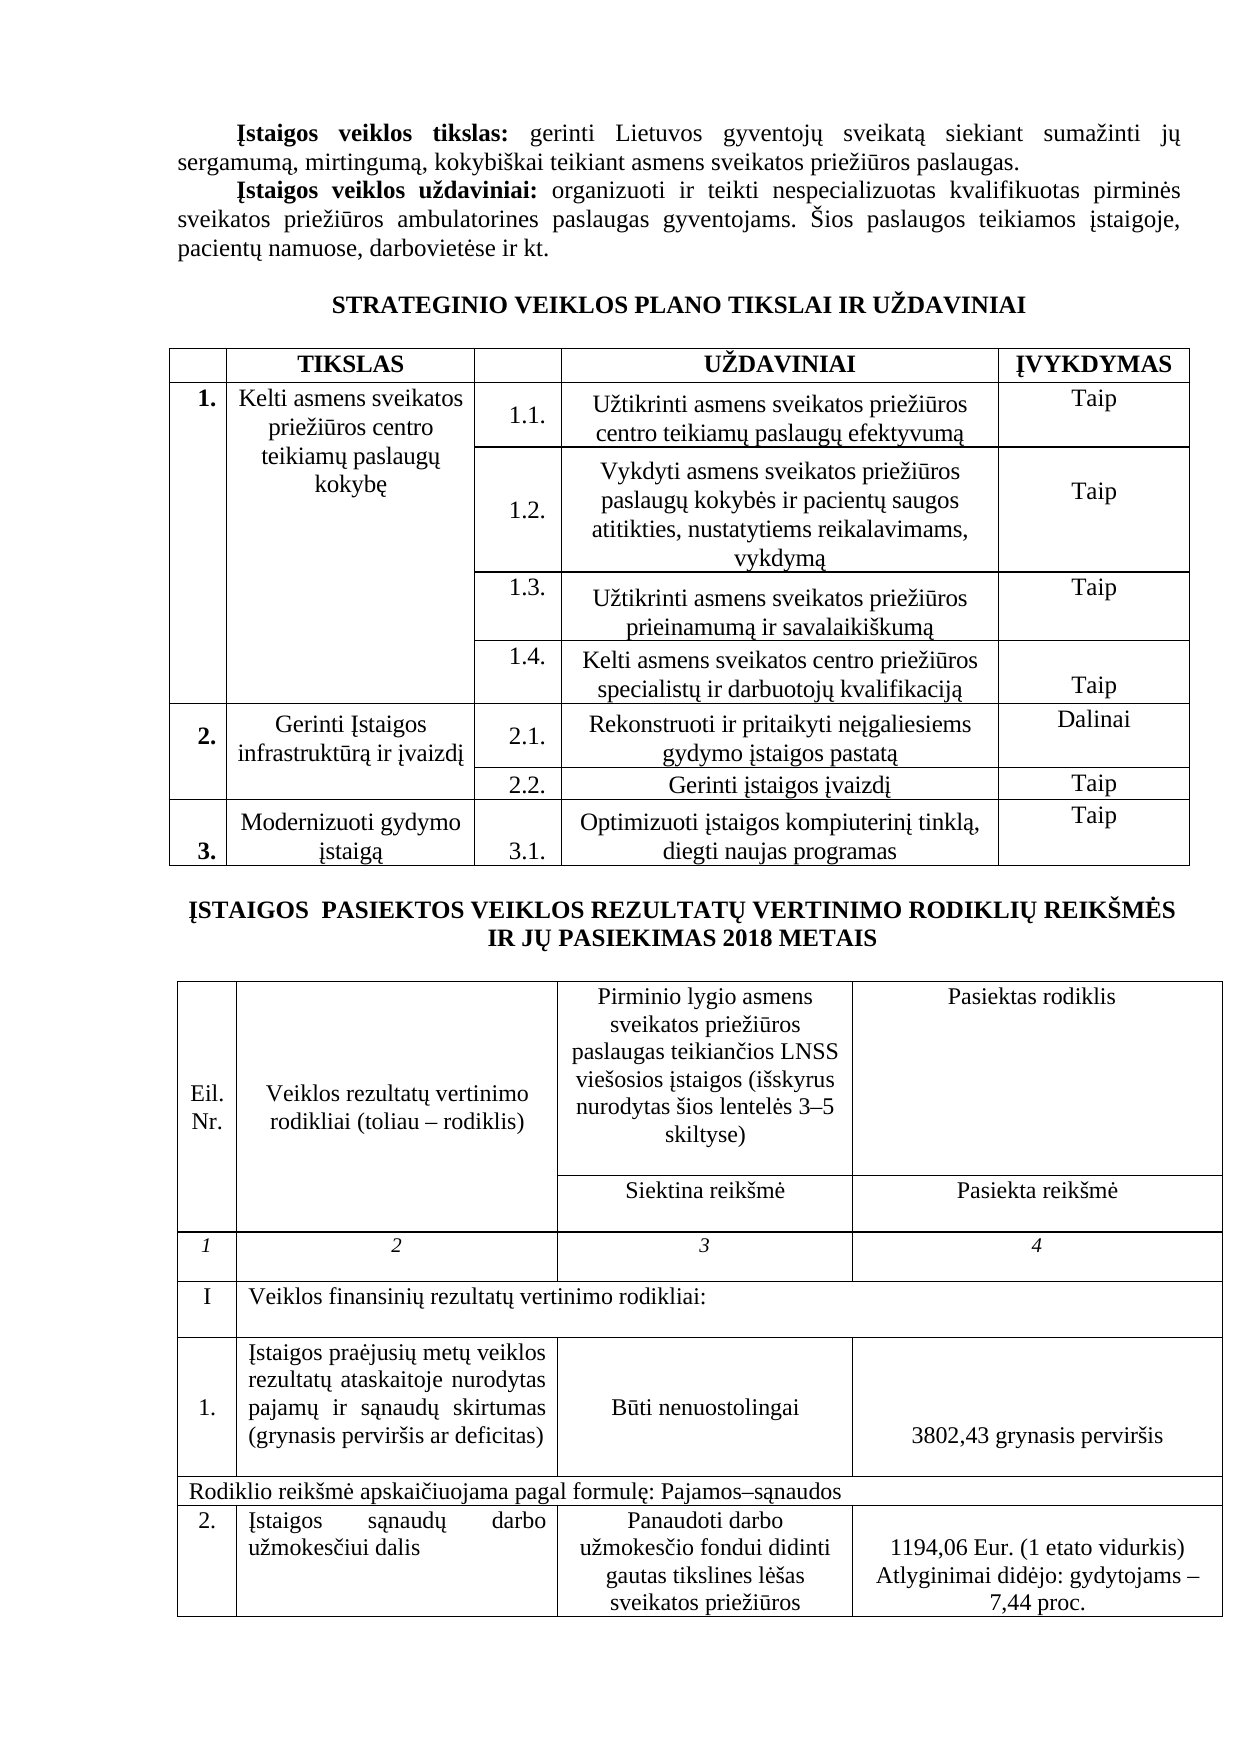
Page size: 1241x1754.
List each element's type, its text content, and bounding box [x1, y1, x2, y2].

text Įstaigos veiklos tikslas: gerinti Lietuvos gyventojų sveikatą siekiant sumažinti jų sergamumą, mirtingumą, kokybiškai teikiant asmens sveikatos priežiūros paslaugas. [177, 118, 1181, 176]
table_cell 1 [178, 1233, 236, 1281]
table_header Eil. Nr. [178, 982, 236, 1231]
table_header [170, 349, 226, 382]
table_cell Taip [999, 641, 1189, 703]
table_header ĮVYKDYMAS [999, 349, 1189, 382]
table_cell 3802,43 grynasis perviršis [853, 1338, 1222, 1476]
table_cell 2. [170, 704, 226, 767]
table_cell 3 [558, 1233, 852, 1281]
table_cell 2.2. [475, 768, 561, 799]
table_header Pasiektas rodiklis [853, 982, 1222, 1175]
table_cell [227, 767, 474, 799]
table_cell Užtikrinti asmens sveikatos priežiūros prieinamumą ir savalaikiškumą [562, 573, 998, 583]
table_header [475, 349, 561, 382]
table_cell 1194,06 Eur. (1 etato vidurkis) Atlyginimai didėjo: gydytojams – 7,44 proc. [853, 1506, 1222, 1616]
table_cell Rekonstruoti ir pritaikyti neįgaliesiems gydymo įstaigos pastatą [562, 704, 998, 709]
table_cell 1.2. [475, 448, 561, 571]
table_cell Taip [999, 383, 1189, 446]
table_cell 1. [170, 383, 226, 703]
table_cell Taip [999, 768, 1189, 799]
table_cell Kelti asmens sveikatos centro priežiūros specialistų ir darbuotojų kvalifikaciją [562, 641, 998, 645]
table_cell 1.3. [475, 573, 561, 640]
table_header TIKSLAS [227, 349, 474, 382]
table_cell 1.1. [475, 383, 561, 446]
table_cell Dalinai [999, 704, 1189, 767]
table_cell Būti nenuostolingai [558, 1338, 852, 1476]
text STRATEGINIO VEIKLOS PLANO TIKSLAI IR UŽDAVINIAI [177, 291, 1181, 319]
table_cell Taip [999, 800, 1189, 865]
table_header UŽDAVINIAI [562, 378, 998, 382]
table_cell Įstaigos sąnaudų darbo užmokesčiui dalis [237, 1506, 557, 1616]
table_cell Kelti asmens sveikatos priežiūros centro teikiamų paslaugų kokybę [227, 383, 474, 703]
table_cell Optimizuoti įstaigos kompiuterinį tinklą, diegti naujas programas [562, 800, 998, 807]
table_cell Vykdyti asmens sveikatos priežiūros paslaugų kokybės ir pacientų saugos atitikties, nustatytiems reikalavimams, vykdymą [562, 448, 998, 456]
text įstaigOS pasiektos veiklos rezultatų vertinimo rodiklių reikšmės IR JŲ PASIEKIMAS 2018 metais [183, 895, 1181, 952]
table_cell Taip [999, 573, 1189, 640]
table_cell Užtikrinti asmens sveikatos priežiūros centro teikiamų paslaugų efektyvumą [562, 383, 998, 389]
table_cell Taip [999, 448, 1189, 571]
table_cell Rodiklio reikšmė apskaičiuojama pagal formulę: Pajamos–sąnaudos [178, 1477, 1222, 1504]
table_cell 2.1. [475, 704, 561, 767]
table_cell Veiklos finansinių rezultatų vertinimo rodikliai: [237, 1282, 1222, 1337]
text Įstaigos veiklos uždaviniai: organizuoti ir teikti nespecializuotas kvalifikuotas pirminės sveikatos priežiūros ambulatorines paslaugas gyventojams. Šios paslaugos teikiamos įstaigoje, pacientų namuose, darbovietėse ir kt. [177, 176, 1181, 262]
table_cell 1.4. [475, 641, 561, 703]
table_cell [170, 767, 226, 799]
table_cell Siektina reikšmė [558, 1176, 852, 1231]
table_cell 4 [853, 1233, 1222, 1281]
table_cell Panaudoti darbo užmokesčio fondui didinti gautas tikslines lėšas sveikatos priežiūros [558, 1506, 852, 1616]
table_cell Įstaigos praėjusių metų veiklos rezultatų ataskaitoje nurodytas pajamų ir sąnaudų skirtumas (grynasis perviršis ar deficitas) [237, 1338, 557, 1476]
table_header Veiklos rezultatų vertinimo rodikliai (toliau – rodiklis) [237, 982, 557, 1231]
table_cell 3. [170, 800, 226, 865]
table_cell Pasiekta reikšmė [853, 1176, 1222, 1231]
table_cell Gerinti Įstaigos infrastruktūrą ir įvaizdį [227, 704, 474, 767]
table_cell 3.1. [475, 800, 561, 865]
table_cell 2. [178, 1506, 236, 1616]
table_cell I [178, 1282, 236, 1337]
table_header Pirminio lygio asmens sveikatos priežiūros paslaugas teikiančios LNSS viešosios įstaigos (išskyrus nurodytas šios lentelės 3–5 skiltyse) [558, 982, 852, 1175]
table_cell 1. [178, 1338, 236, 1476]
table_cell Modernizuoti gydymo įstaigą [227, 800, 474, 865]
table_cell 2 [237, 1233, 557, 1281]
